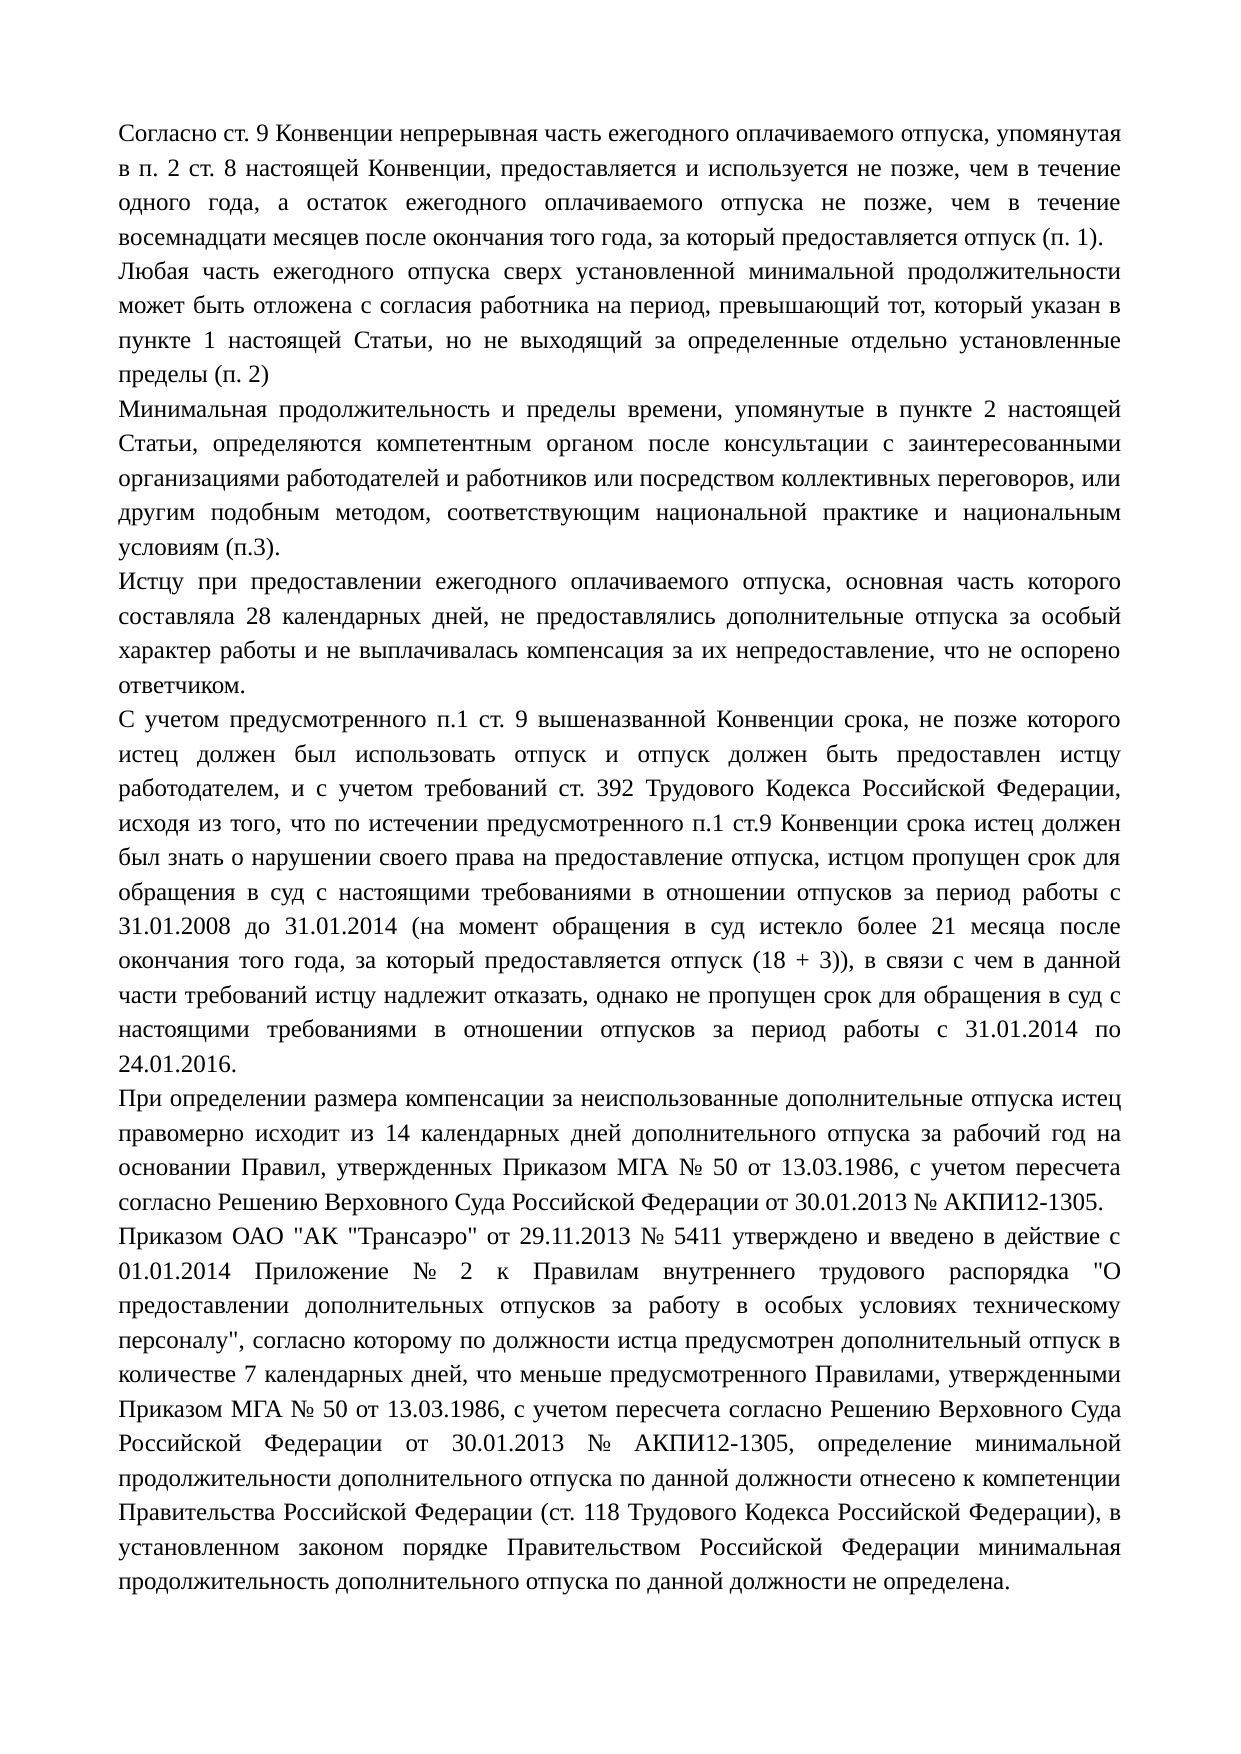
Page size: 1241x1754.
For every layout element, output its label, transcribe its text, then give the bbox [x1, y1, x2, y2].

text Минимальная продолжительность и пределы времени, упомянутые в пункте 2 настоящей Статьи, определяются компетентным органом после консультации с заинтересованными организациями работодателей и работников или посредством коллективных переговоров, или другим подобным методом, соответствующим национальной практике и национальным условиям (п.3). [118, 394, 1122, 561]
text Приказом ОАО "АК "Трансаэро" от 29.11.2013 № 5411 утверждено и введено в действие с 01.01.2014 Приложение № 2 к Правилам внутреннего трудового распорядка "О предоставлении дополнительных отпусков за работу в особых условиях техническому персоналу", согласно которому по должности истца предусмотрен дополнительный отпуск в количестве 7 календарных дней, что меньше предусмотренного Правилами, утвержденными Приказом МГА № 50 от 13.03.1986, с учетом пересчета согласно Решению Верховного Суда Российской Федерации от 30.01.2013 № АКПИ12-1305, определение минимальной продолжительности дополнительного отпуска по данной должности отнесено к компетенции Правительства Российской Федерации (ст. 118 Трудового Кодекса Российской Федерации), в установленном законом порядке Правительством Российской Федерации минимальная продолжительность дополнительного отпуска по данной должности не определена. [118, 1221, 1122, 1595]
text Согласно ст. 9 Конвенции непрерывная часть ежегодного оплачиваемого отпуска, упомянутая в п. 2 ст. 8 настоящей Конвенции, предоставляется и используется не позже, чем в течение одного года, а остаток ежегодного оплачиваемого отпуска не позже, чем в течение восемнадцати месяцев после окончания того года, за который предоставляется отпуск (п. 1). [118, 118, 1122, 250]
text При определении размера компенсации за неиспользованные дополнительные отпуска истец правомерно исходит из 14 календарных дней дополнительного отпуска за рабочий год на основании Правил, утвержденных Приказом МГА № 50 от 13.03.1986, с учетом пересчета согласно Решению Верховного Суда Российской Федерации от 30.01.2013 № АКПИ12-1305. [118, 1083, 1122, 1216]
text Истцу при предоставлении ежегодного оплачиваемого отпуска, основная часть которого составляла 28 календарных дней, не предоставлялись дополнительные отпуска за особый характер работы и не выплачивалась компенсация за их непредоставление, что не оспорено ответчиком. [118, 566, 1122, 698]
text Любая часть ежегодного отпуска сверх установленной минимальной продолжительности может быть отложена с согласия работника на период, превышающий тот, который указан в пункте 1 настоящей Статьи, но не выходящий за определенные отдельно установленные пределы (п. 2) [118, 256, 1122, 388]
text С учетом предусмотренного п.1 ст. 9 вышеназванной Конвенции срока, не позже которого истец должен был использовать отпуск и отпуск должен быть предоставлен истцу работодателем, и с учетом требований ст. 392 Трудового Кодекса Российской Федерации, исходя из того, что по истечении предусмотренного п.1 ст.9 Конвенции срока истец должен был знать о нарушении своего права на предоставление отпуска, истцом пропущен срок для обращения в суд с настоящими требованиями в отношении отпусков за период работы с 31.01.2008 до 31.01.2014 (на момент обращения в суд истекло более 21 месяца после окончания того года, за который предоставляется отпуск (18 + 3)), в связи с чем в данной части требований истцу надлежит отказать, однако не пропущен срок для обращения в суд с настоящими требованиями в отношении отпусков за период работы с 31.01.2014 по 24.01.2016. [118, 704, 1122, 1078]
